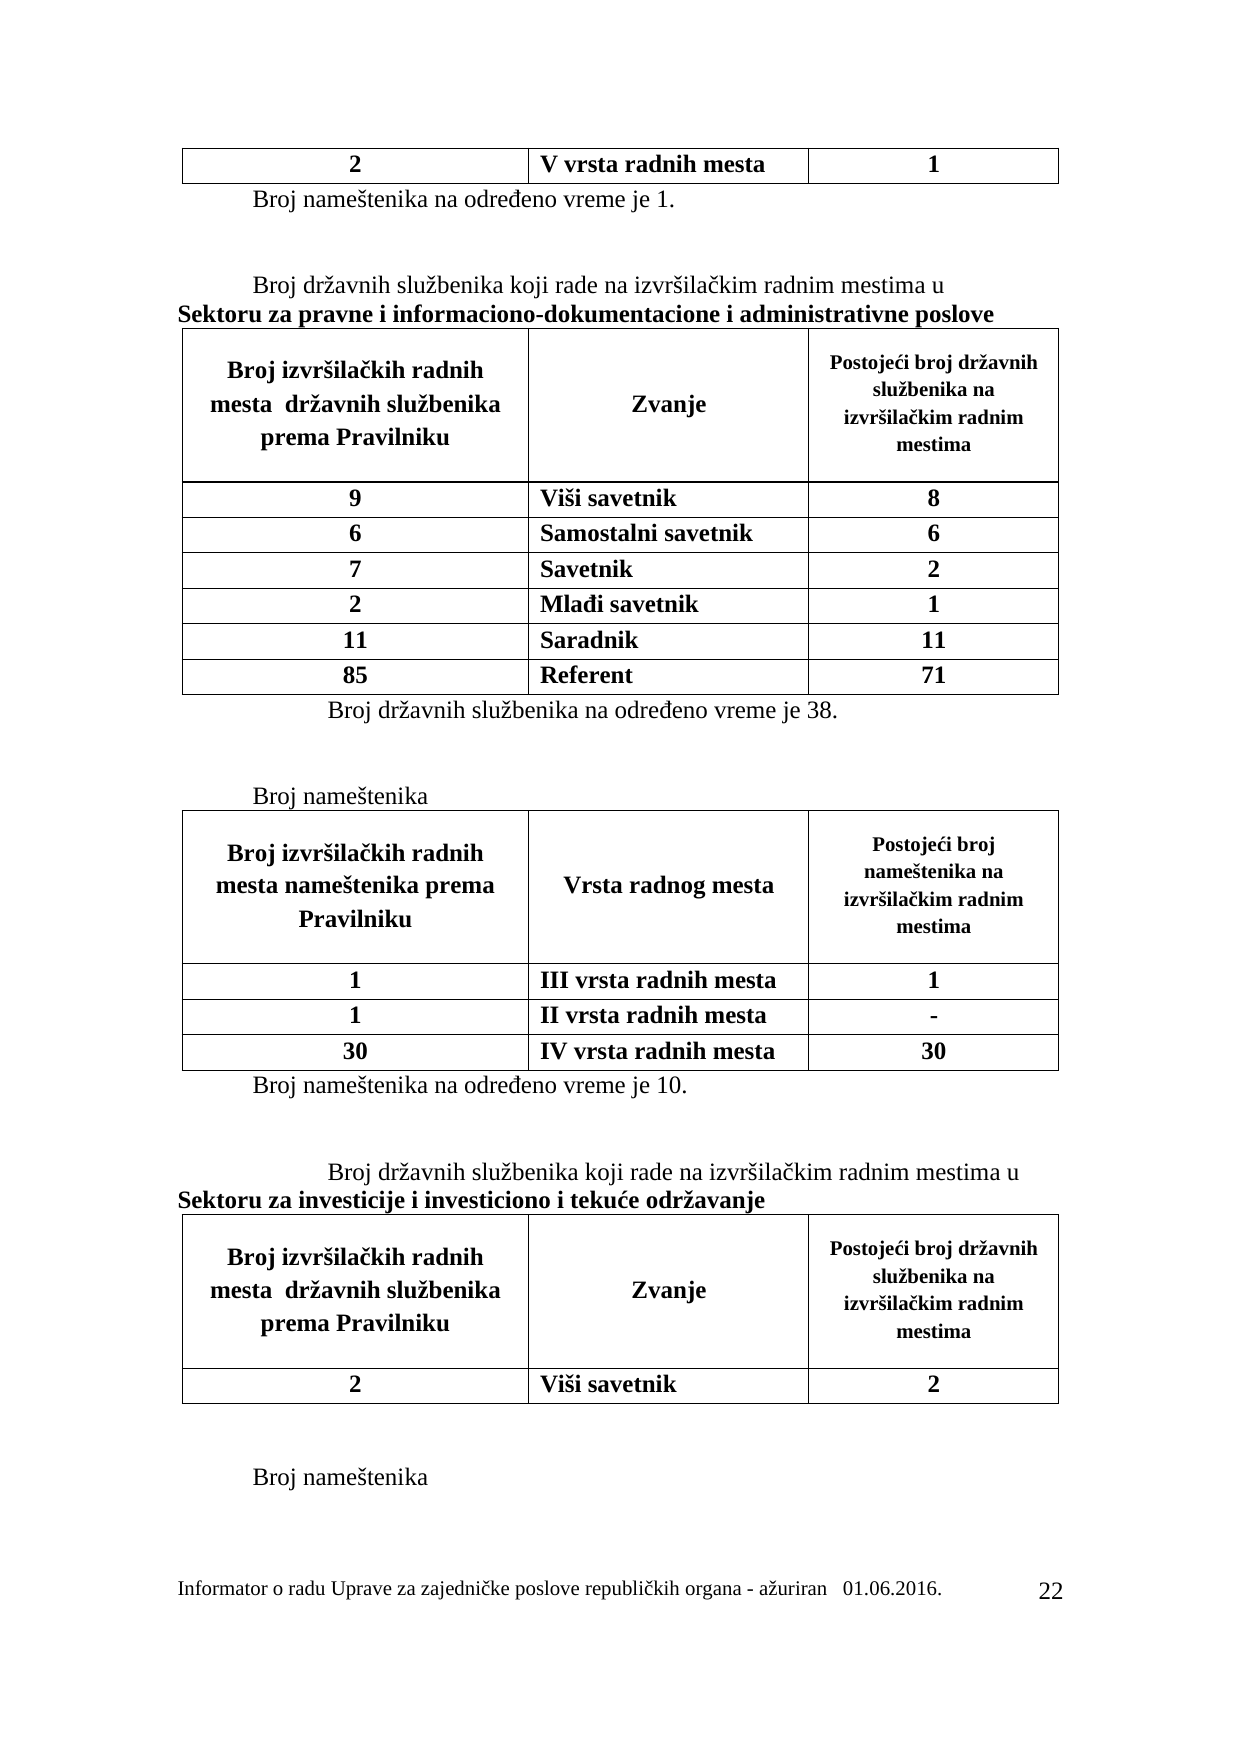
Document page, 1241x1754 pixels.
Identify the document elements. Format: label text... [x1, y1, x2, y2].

table_cell Viši savetnik [529, 483, 808, 517]
table_cell Savetnik [529, 553, 808, 588]
text Sektoru za pravne i informaciono-dokumentacione i administrativne poslove [177, 299, 1063, 328]
table_cell 2 [809, 553, 1058, 588]
table_cell 1 [809, 149, 1058, 183]
table_cell 7 [183, 553, 528, 588]
table_header Broj izvršilačkih radnih mesta državnih službenika prema Pravilniku [183, 329, 528, 481]
table_cell Viši savetnik [529, 1369, 808, 1403]
text Broj nameštenika [177, 781, 1063, 810]
table_header Postojeći broj nameštenika na izvršilačkim radnim mestima [809, 811, 1058, 963]
table_header Vrsta radnog mesta [529, 811, 808, 963]
table_cell IV vrsta radnih mesta [529, 1035, 808, 1069]
table_header Broj izvršilačkih radnih mesta državnih službenika prema Pravilniku [183, 1215, 528, 1368]
text Broj državnih službenika koji rade na izvršilačkim radnim mestima u Sektoru za investicije i investiciono i tekuće održavanje [177, 1157, 1063, 1214]
table_header Postojeći broj državnih službenika na izvršilačkim radnim mestima [809, 329, 1058, 481]
table_cell Mlađi savetnik [529, 589, 808, 623]
table_cell 9 [183, 483, 528, 517]
table_header Zvanje [529, 329, 808, 481]
table_cell - [809, 1000, 1058, 1034]
table_cell 8 [809, 483, 1058, 517]
table_cell 1 [809, 964, 1058, 999]
table_header Zvanje [529, 1215, 808, 1368]
table_cell 1 [183, 964, 528, 999]
table_cell 6 [183, 518, 528, 552]
text Broj nameštenika na određeno vreme je 1. [177, 184, 1063, 213]
text Broj državnih službenika na određeno vreme je 38. [177, 695, 1063, 724]
text Broj državnih službenika koji rade na izvršilačkim radnim mestima u [177, 270, 1063, 299]
table_cell Samostalni savetnik [529, 518, 808, 552]
table_cell III vrsta radnih mesta [529, 964, 808, 999]
table_cell 1 [183, 1000, 528, 1034]
table_cell 6 [809, 518, 1058, 552]
table_cell 2 [809, 1369, 1058, 1403]
table_cell 30 [809, 1035, 1058, 1069]
table_cell V vrsta radnih mesta [529, 149, 808, 183]
table_cell 11 [809, 624, 1058, 658]
table_cell Saradnik [529, 624, 808, 658]
table_header Broj izvršilačkih radnih mesta nameštenika prema Pravilniku [183, 811, 528, 963]
table_cell 85 [183, 660, 528, 694]
table_cell Referent [529, 660, 808, 694]
table_cell 1 [809, 589, 1058, 623]
table_cell 2 [183, 1369, 528, 1403]
table_cell 11 [183, 624, 528, 658]
table_cell 2 [183, 149, 528, 183]
text Broj nameštenika [177, 1462, 1063, 1491]
table_cell 71 [809, 660, 1058, 694]
table_cell 2 [183, 589, 528, 623]
table_cell 30 [183, 1035, 528, 1069]
text Broj nameštenika na određeno vreme je 10. [177, 1071, 1063, 1099]
table_header Postojeći broj državnih službenika na izvršilačkim radnim mestima [809, 1215, 1058, 1368]
table_cell II vrsta radnih mesta [529, 1000, 808, 1034]
